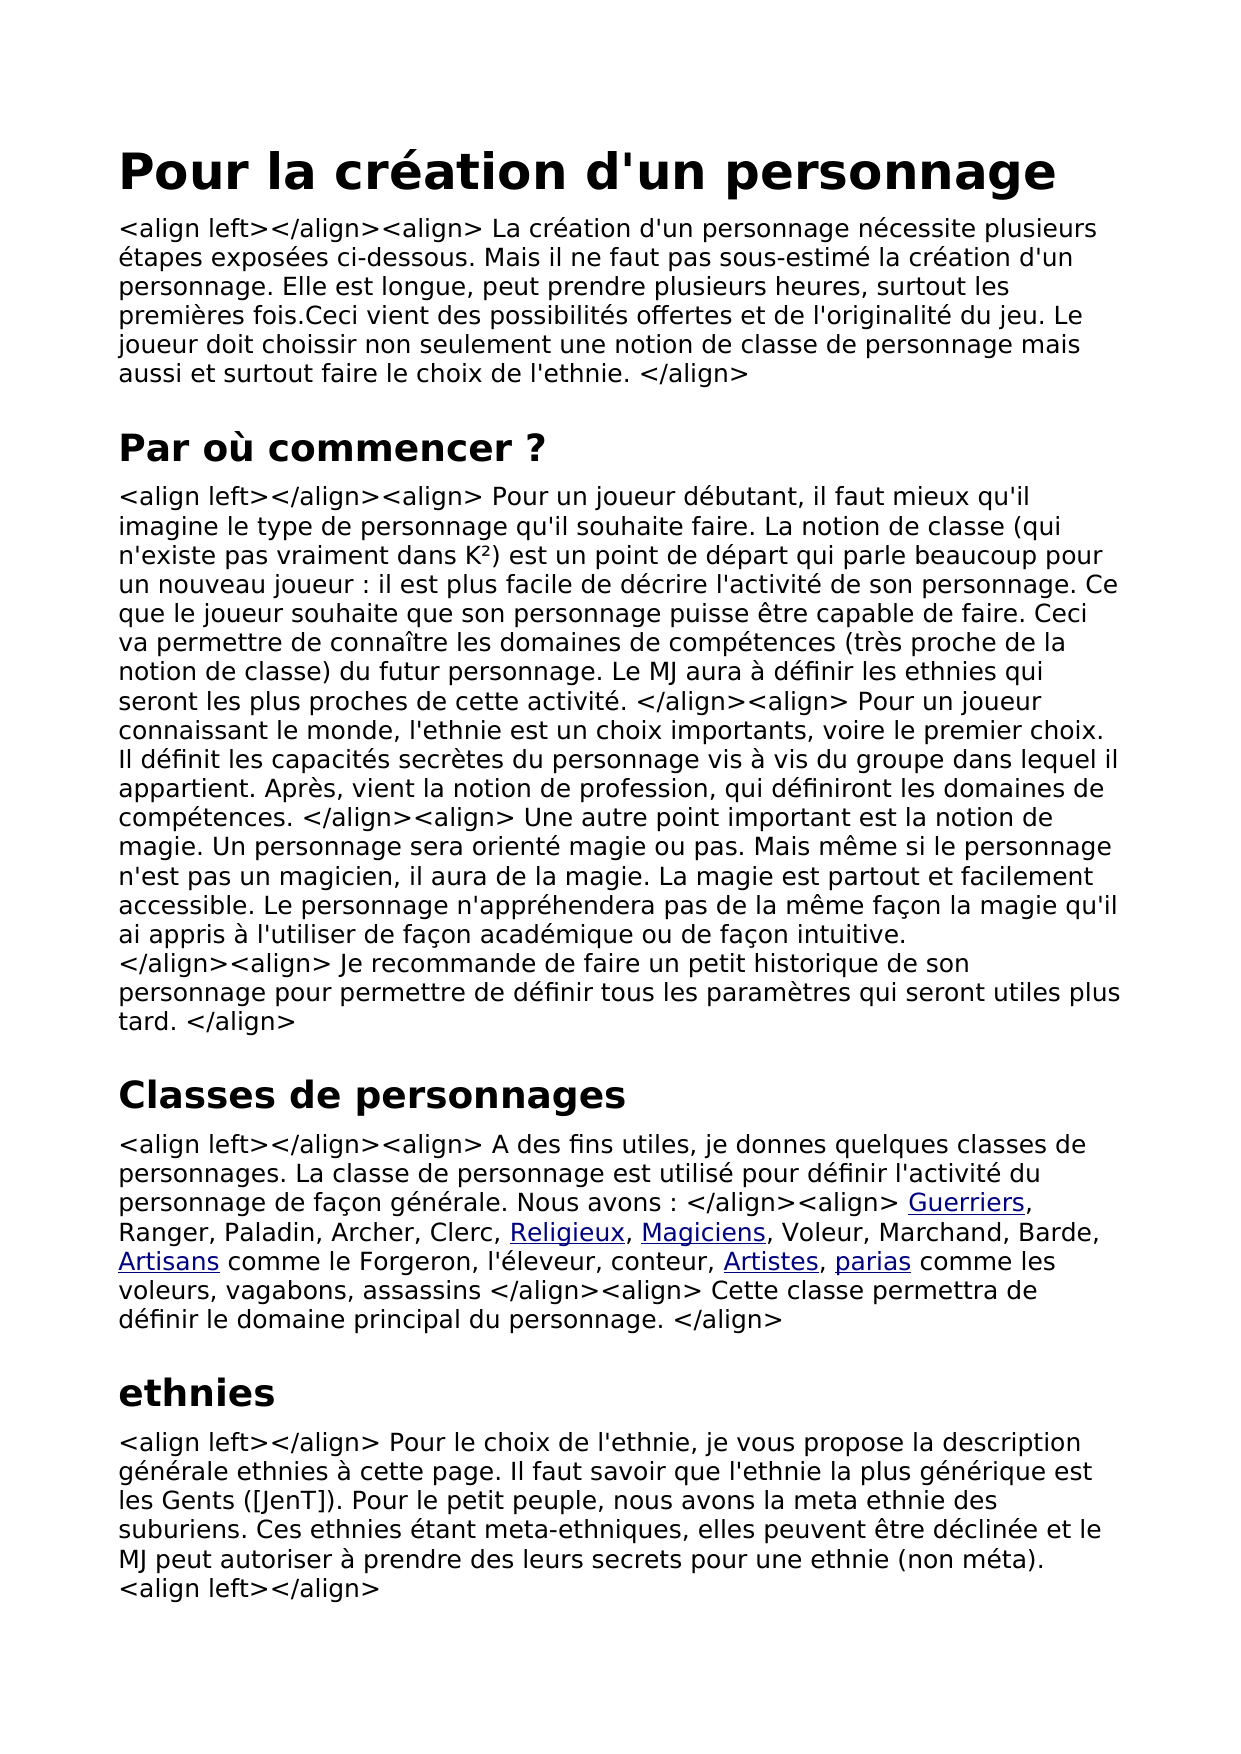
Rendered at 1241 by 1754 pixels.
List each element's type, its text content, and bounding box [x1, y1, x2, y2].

subtitle ethnies [118, 1372, 1122, 1416]
text <align left></align><align> La création d'un personnage nécessite plusieurs étapes exposées ci-dessous. Mais il ne faut pas sous-estimé la création d'un personnage. Elle est longue, peut prendre plusieurs heures, surtout les premières fois.Ceci vient des possibilités offertes et de l'originalité du jeu. Le joueur doit choissir non seulement une notion de classe de personnage mais aussi et surtout faire le choix de l'ethnie. </align> [118, 214, 1122, 389]
text <align left></align> Pour le choix de l'ethnie, je vous propose la description générale ethnies à cette page. Il faut savoir que l'ethnie la plus générique est les Gents ([JenT]). Pour le petit peuple, nous avons la meta ethnie des suburiens. Ces ethnies étant meta-ethniques, elles peuvent être déclinée et le MJ peut autoriser à prendre des leurs secrets pour une ethnie (non méta). <align left></align> [118, 1428, 1122, 1603]
subtitle Pour la création d'un personnage [118, 143, 1122, 201]
subtitle Par où commencer ? [118, 426, 1122, 470]
text <align left></align><align> Pour un joueur débutant, il faut mieux qu'il imagine le type de personnage qu'il souhaite faire. La notion de classe (qui n'existe pas vraiment dans K²) est un point de départ qui parle beaucoup pour un nouveau joueur : il est plus facile de décrire l'activité de son personnage. Ce que le joueur souhaite que son personnage puisse être capable de faire. Ceci va permettre de connaître les domaines de compétences (très proche de la notion de classe) du futur personnage. Le MJ aura à définir les ethnies qui seront les plus proches de cette activité. </align><align> Pour un joueur connaissant le monde, l'ethnie est un choix importants, voire le premier choix. Il définit les capacités secrètes du personnage vis à vis du groupe dans lequel il appartient. Après, vient la notion de profession, qui définiront les domaines de compétences. </align><align> Une autre point important est la notion de magie. Un personnage sera orienté magie ou pas. Mais même si le personnage n'est pas un magicien, il aura de la magie. La magie est partout et facilement accessible. Le personnage n'appréhendera pas de la même façon la magie qu'il ai appris à l'utiliser de façon académique ou de façon intuitive. </align><align> Je recommande de faire un petit historique de son personnage pour permettre de définir tous les paramètres qui seront utiles plus tard. </align> [118, 482, 1122, 1037]
subtitle Classes de personnages [118, 1074, 1122, 1118]
text <align left></align><align> A des fins utiles, je donnes quelques classes de personnages. La classe de personnage est utilisé pour définir l'activité du personnage de façon générale. Nous avons : </align><align> Guerriers, Ranger, Paladin, Archer, Clerc, Religieux, Magiciens, Voleur, Marchand, Barde, Artisans comme le Forgeron, l'éleveur, conteur, Artistes, parias comme les voleurs, vagabons, assassins </align><align> Cette classe permettra de définir le domaine principal du personnage. </align> [118, 1130, 1122, 1334]
